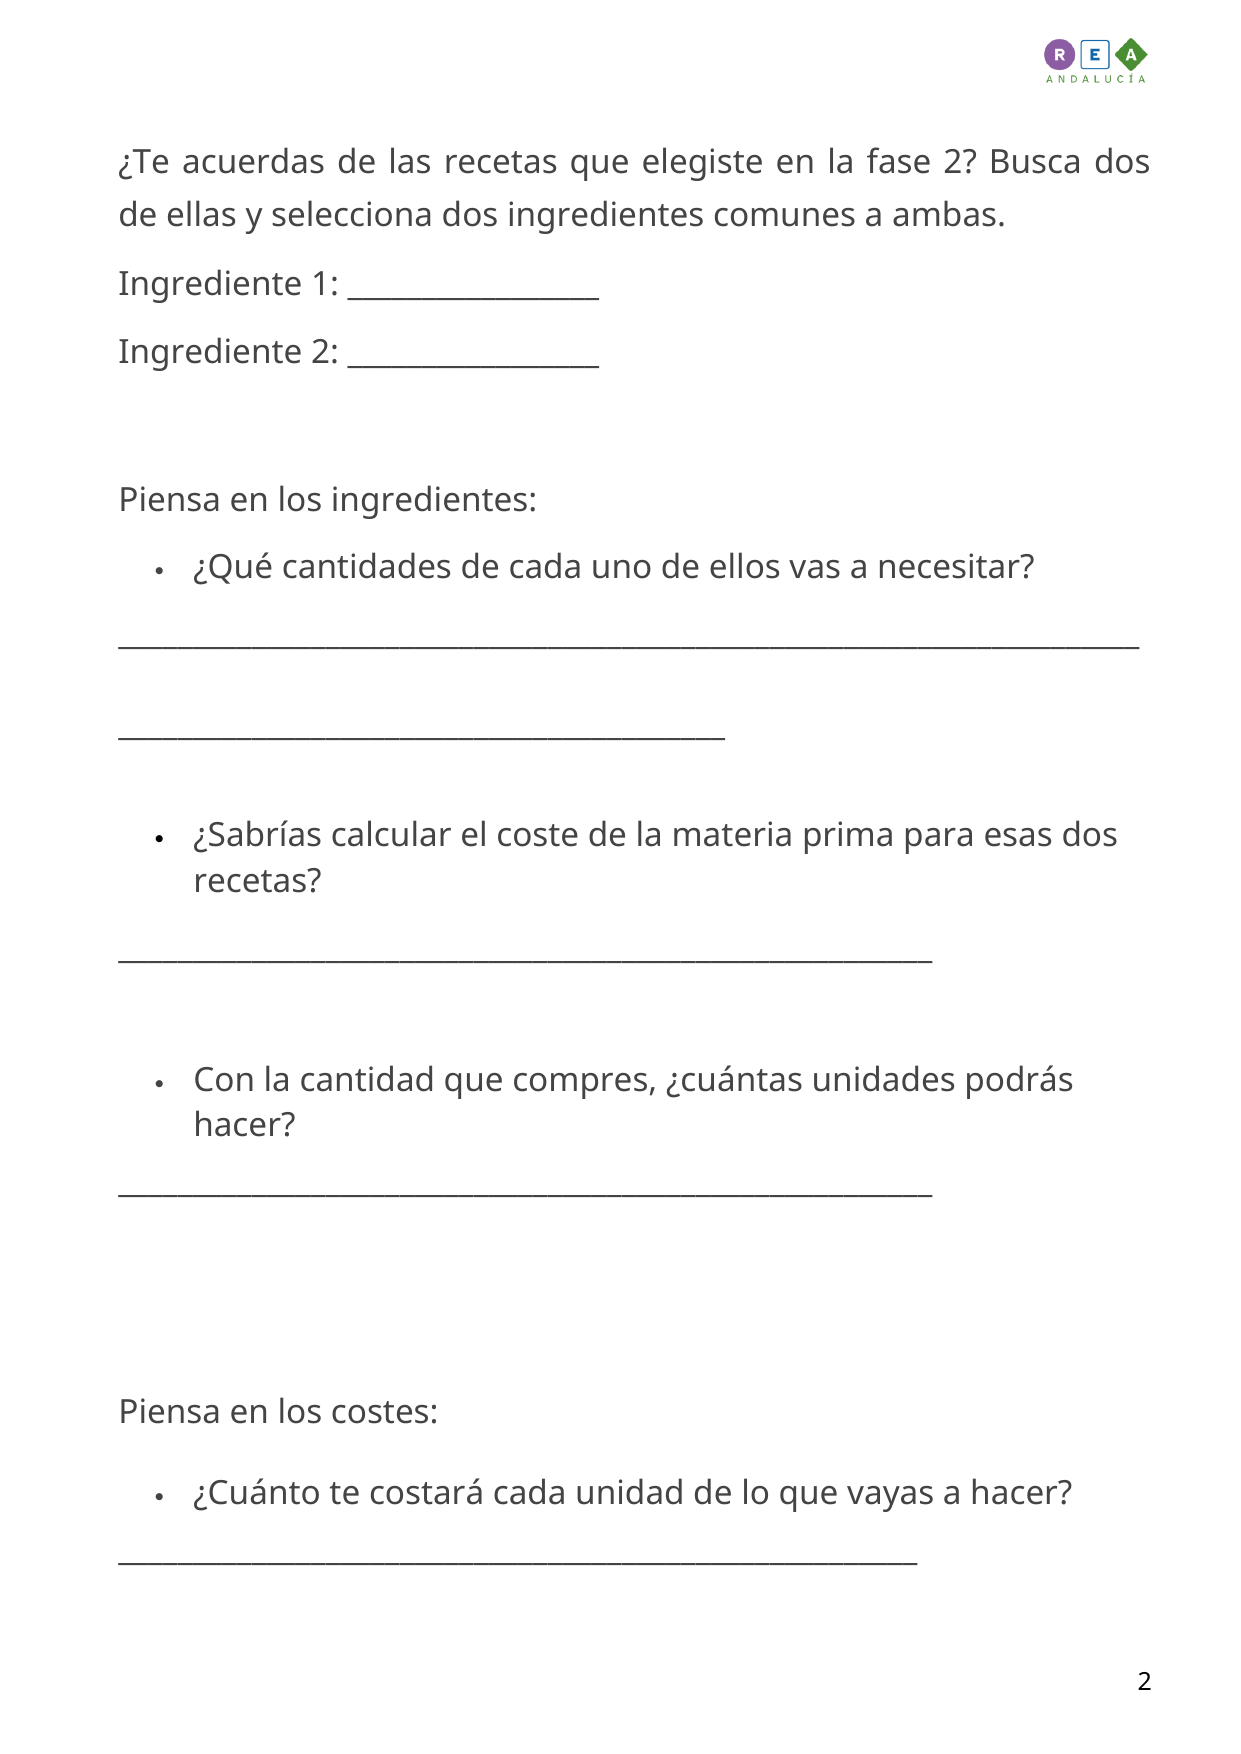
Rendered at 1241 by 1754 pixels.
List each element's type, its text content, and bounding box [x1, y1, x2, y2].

text Ingrediente 1: _________________ [118, 259, 1152, 305]
text _______________________________________________________ [118, 1157, 1152, 1202]
text Piensa en los ingredientes: [118, 476, 1152, 522]
text _______________________________________________________ [118, 923, 1152, 968]
text Piensa en los costes: [118, 1388, 1152, 1434]
list Con la cantidad que compres, ¿cuántas unidades podrás hacer? [156, 1055, 1152, 1146]
text ______________________________________________________ [118, 1525, 1152, 1570]
text Ingrediente 2: _________________ [118, 328, 1152, 373]
text ______________________________________________________________________________________________________________ [118, 609, 1152, 745]
list ¿Qué cantidades de cada uno de ellos vas a necesitar? [156, 542, 1152, 588]
list ¿Cuánto te costará cada unidad de lo que vayas a hacer? [156, 1469, 1152, 1514]
list ¿Sabrías calcular el coste de la materia prima para esas dos recetas? [156, 811, 1152, 902]
text ¿Te acuerdas de las recetas que elegiste en la fase 2? Busca dos de ellas y selecciona dos ingredientes comunes a ambas. [118, 138, 1152, 236]
